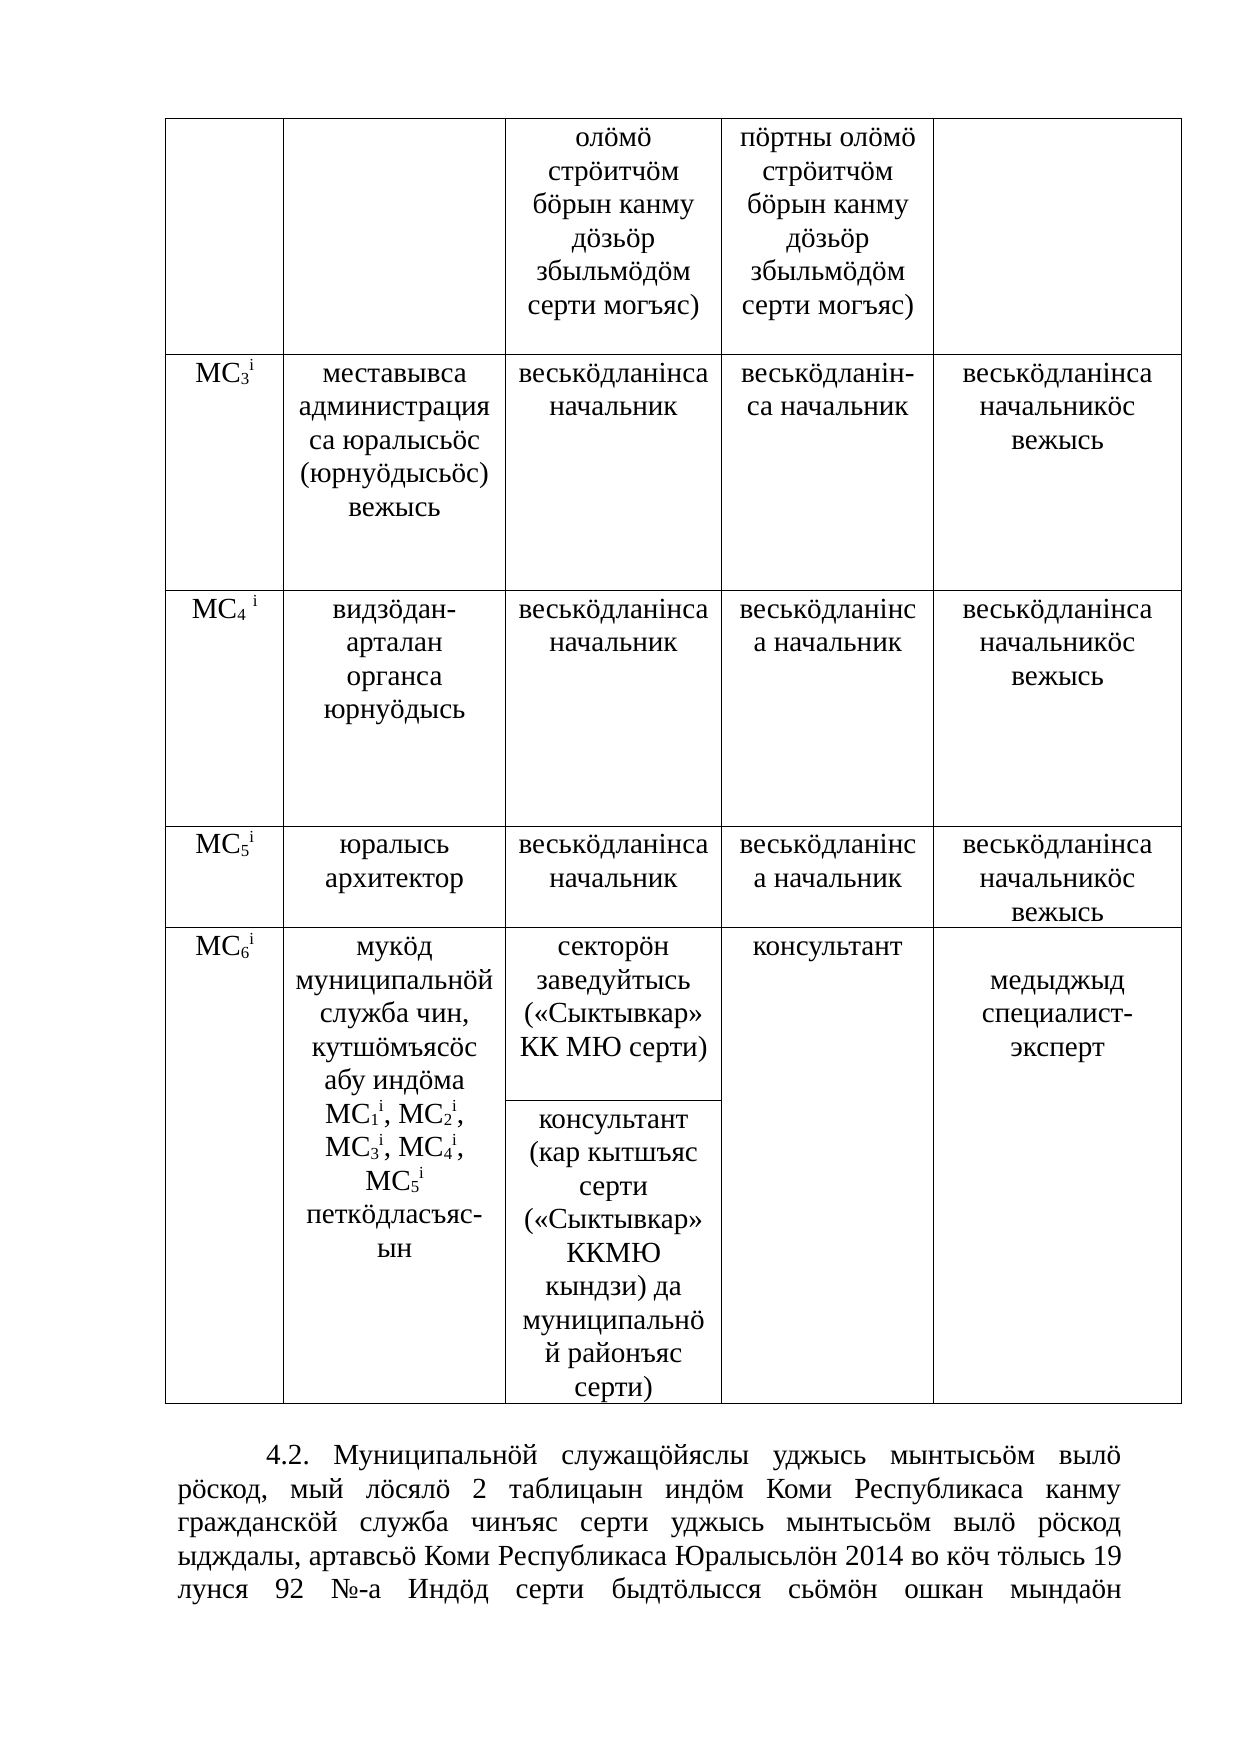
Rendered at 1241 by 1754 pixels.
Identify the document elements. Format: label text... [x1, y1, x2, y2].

table_cell МС3i [166, 355, 283, 590]
table_cell меставывса администрацияса юралысьӧс (юрнуӧдысьӧс) вежысь [284, 355, 505, 590]
table_cell олӧмӧ стрӧитчӧм бӧрын канму дӧзьӧр збыльмӧдӧм серти могъяс) [506, 119, 721, 354]
table_cell пӧртны олӧмӧ стрӧитчӧм бӧрын канму дӧзьӧр збыльмӧдӧм серти могъяс) [722, 119, 933, 354]
table_cell мукӧд муниципальнӧй служба чин, кутшӧмъясӧс абу индӧма МС1i, МС2i, МС3i, МС4i, МС5i петкӧдласъяс-ын [284, 928, 505, 1403]
table_cell секторӧн заведуйтысь («Сыктывкар» КК МЮ серти) [506, 928, 721, 1100]
table_cell [934, 119, 1181, 354]
table_cell веськӧдланінса начальник [722, 827, 933, 927]
table_cell МС5i [166, 827, 283, 927]
table_cell веськӧдланінса начальникӧс вежысь [934, 591, 1181, 826]
table_cell веськӧдланінса начальник [722, 591, 933, 826]
table_cell веськӧдланінса начальник [506, 591, 721, 826]
table_cell видзӧдан-арталан органса юрнуӧдысь [284, 591, 505, 826]
table_cell МС4 i [166, 591, 283, 826]
table_cell веськӧдланінса начальникӧс вежысь [934, 827, 1181, 927]
table_cell юралысь архитектор [284, 827, 505, 927]
text 4.2. Муниципальнӧй служащӧйяслы уджысь мынтысьӧм вылӧ рӧскод, мый лӧсялӧ 2 таблицаын индӧм Коми Республикаса канму гражданскӧй служба чинъяс серти уджысь мынтысьӧм вылӧ рӧскод ыдждалы, артавсьӧ Коми Республикаса Юралысьлӧн 2014 во кӧч тӧлысь 19 лунся 92 №-а Индӧд серти быдтӧлысся сьӧмӧн ошкан мындаӧн [177, 1437, 1122, 1605]
table_cell веськӧдланін-са начальник [722, 355, 933, 590]
table_cell МС6i [166, 928, 283, 1403]
table_cell веськӧдланінса начальникӧс вежысь [934, 355, 1181, 590]
table_cell [284, 119, 505, 354]
table_cell веськӧдланінса начальник [506, 355, 721, 590]
table_cell медыджыд специалист-эксперт [934, 928, 1181, 1403]
table_cell веськӧдланінса начальник [506, 827, 721, 927]
table_cell консультант (кар кытшъяс серти («Сыктывкар» ККМЮ кындзи) да муниципальнӧй районъяс серти) [506, 1101, 721, 1403]
table_cell [166, 119, 283, 354]
table_cell консультант [722, 928, 933, 1403]
